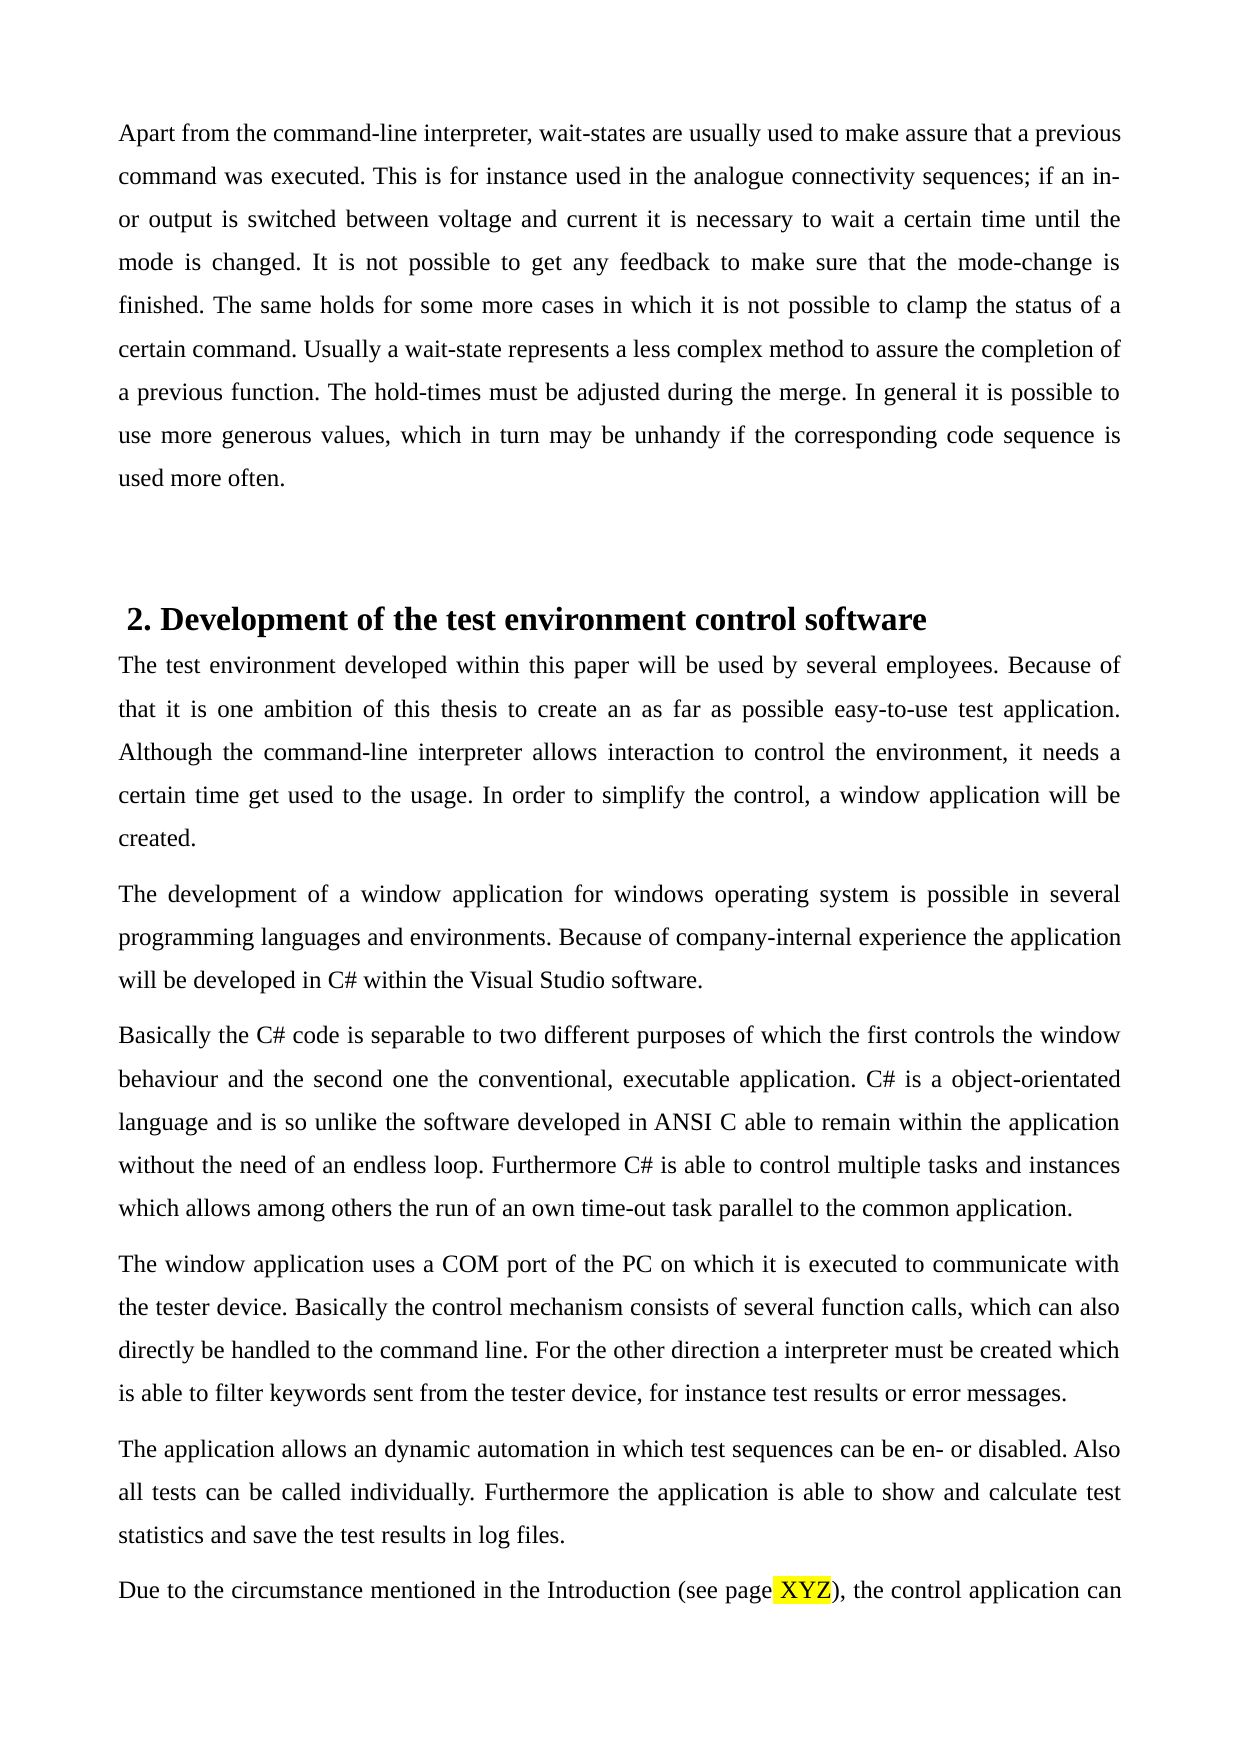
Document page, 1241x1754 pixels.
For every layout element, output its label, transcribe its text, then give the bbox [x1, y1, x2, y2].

text The test environment developed within this paper will be used by several employees. Because of that it is one ambition of this thesis to create an as far as possible easy-to-use test application. Although the command-line interpreter allows interaction to control the environment, it needs a certain time get used to the usage. In order to simplify the control, a window application will be created. [118, 651, 1122, 852]
text The development of a window application for windows operating system is possible in several programming languages and environments. Because of company-internal experience the application will be developed in C# within the Visual Studio software. [118, 879, 1122, 994]
text Apart from the command-line interpreter, wait-states are usually used to make assure that a previous command was executed. This is for instance used in the analogue connectivity sequences; if an in- or output is switched between voltage and current it is necessary to wait a certain time until the mode is changed. It is not possible to get any feedback to make sure that the mode-change is finished. The same holds for some more cases in which it is not possible to clamp the status of a certain command. Usually a wait-state represents a less complex method to assure the completion of a previous function. The hold-times must be adjusted during the merge. In general it is possible to use more generous values, which in turn may be unhandy if the corresponding code sequence is used more often. [118, 118, 1122, 492]
text The application allows an dynamic automation in which test sequences can be en- or disabled. Also all tests can be called individually. Furthermore the application is able to show and calculate test statistics and save the test results in log files. [118, 1434, 1122, 1549]
subtitle Development of the test environment control software [118, 599, 1122, 638]
text Due to the circumstance mentioned in the Introduction (see page XYZ), the control application can [118, 1576, 1122, 1604]
text Basically the C# code is separable to two different purposes of which the first controls the window behaviour and the second one the conventional, executable application. C# is a object-orientated language and is so unlike the software developed in ANSI C able to remain within the application without the need of an endless loop. Furthermore C# is able to control multiple tasks and instances which allows among others the run of an own time-out task parallel to the common application. [118, 1021, 1122, 1222]
text The window application uses a COM port of the PC on which it is executed to communicate with the tester device. Basically the control mechanism consists of several function calls, which can also directly be handled to the command line. For the other direction a interpreter must be created which is able to filter keywords sent from the tester device, for instance test results or error messages. [118, 1249, 1122, 1407]
